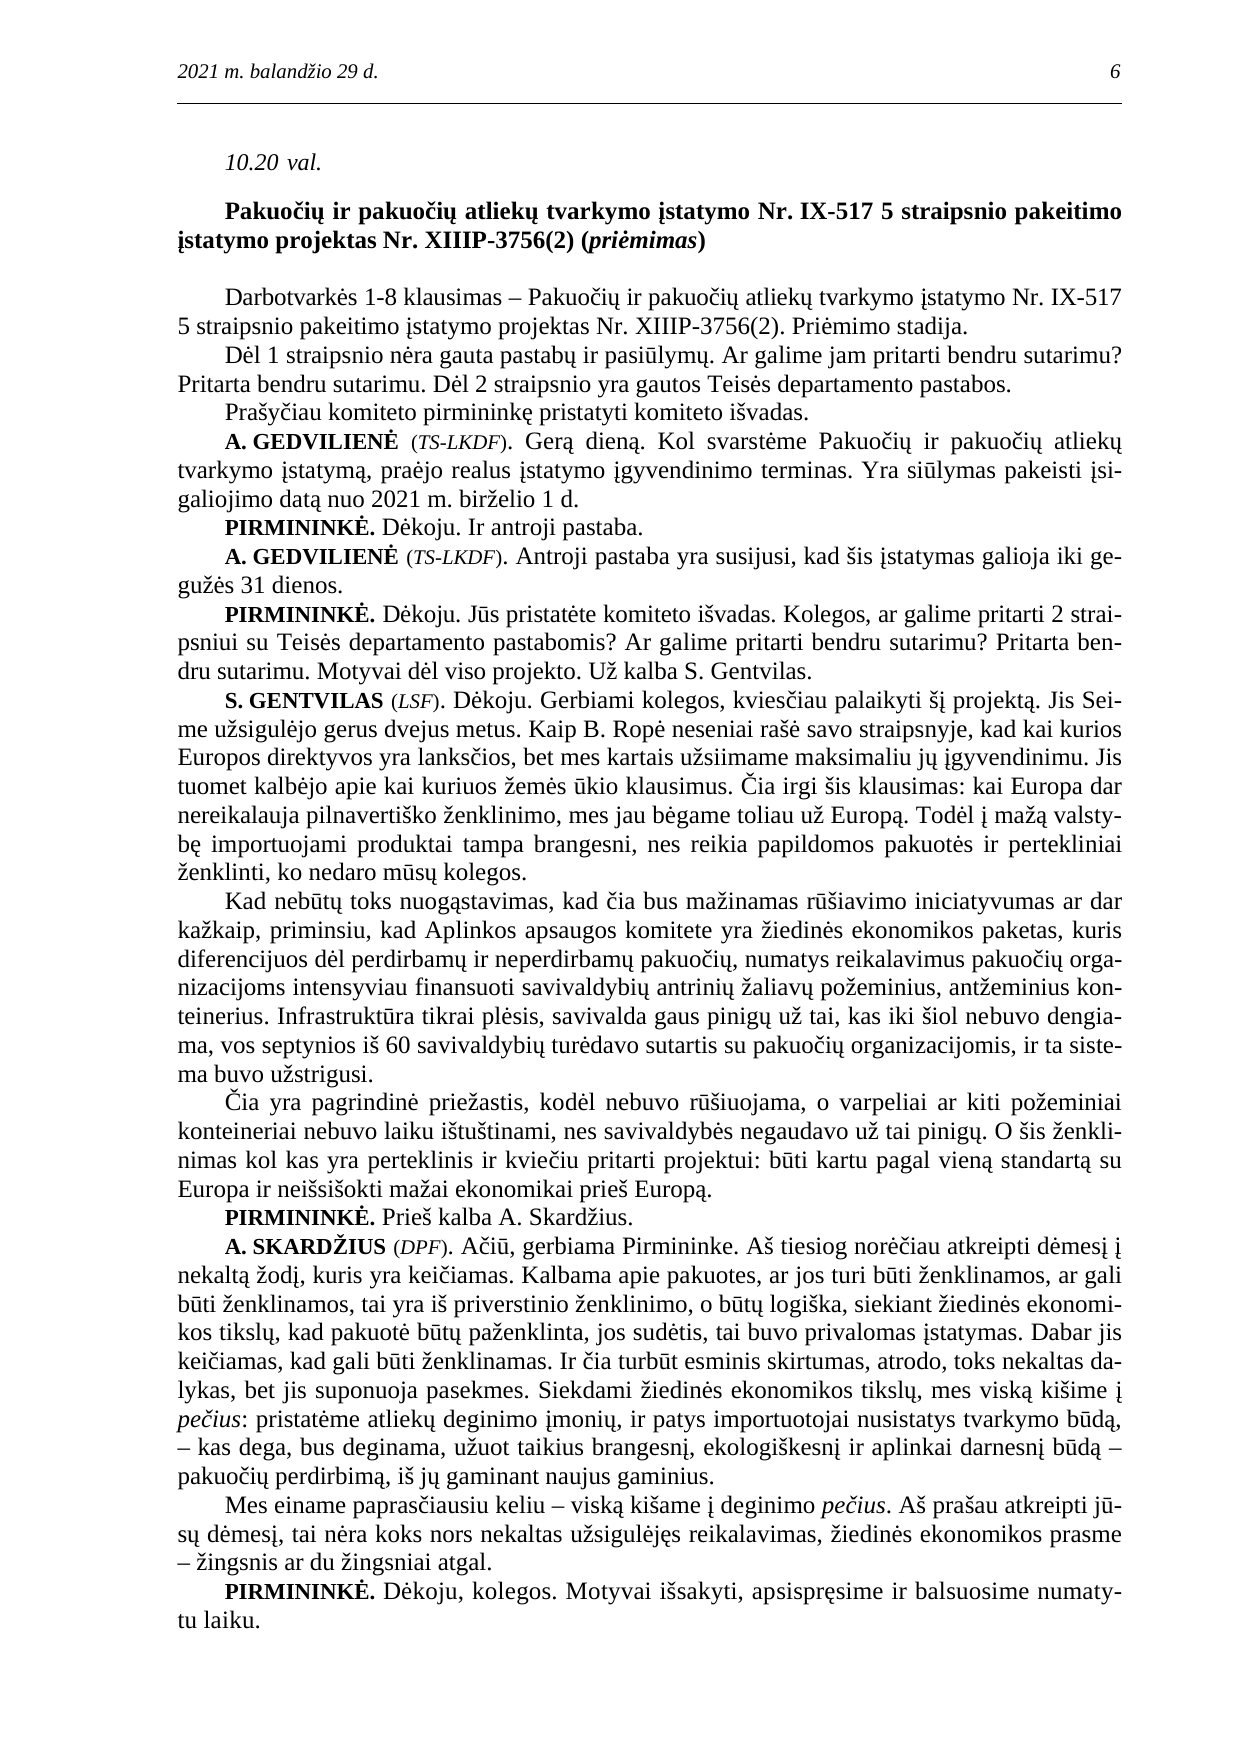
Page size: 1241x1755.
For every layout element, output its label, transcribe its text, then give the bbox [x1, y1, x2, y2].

text Kad ne­bū­tų toks nuo­gąs­ta­vi­mas, kad čia bus ma­ži­na­mas rū­šia­vi­mo ini­cia­ty­vu­mas ar dar kaž­kaip, pri­min­siu, kad Ap­lin­kos ap­sau­gos ko­mi­te­te yra žie­di­nės eko­no­mi­kos pa­ke­tas, ku­ris di­fe­ren­ci­juos dėl per­dir­ba­mų ir ne­per­dir­ba­mų pa­kuo­čių, nu­ma­tys rei­ka­la­vi­mus pa­kuo­čių or­ga­ni­za­ci­joms in­ten­sy­viau fi­nan­suo­ti sa­vi­val­dy­bių ant­ri­nių ža­lia­vų po­že­mi­nius, ant­že­mi­nius kon­tei­ne­rius. In­fra­struk­tū­ra tik­rai plė­sis, sa­vi­val­da gaus pi­ni­gų už tai, kas iki šiol ne­bu­vo den­gia­ma, vos sep­ty­nios iš 60 sa­vi­val­dy­bių tu­rė­da­vo su­tar­tis su pa­kuo­čių or­ga­ni­za­ci­jo­mis, ir ta sis­te­ma bu­vo už­stri­gu­si. [177, 886, 1122, 1087]
text Pa­kuo­čių ir pa­kuo­čių at­lie­kų tvar­ky­mo įsta­ty­mo Nr. IX-517 5 straips­nio pa­kei­ti­mo įsta­ty­mo pro­jek­tas Nr. XIIIP-3756(2) (pri­ėmi­mas) [177, 196, 1122, 254]
text PIRMININKĖ. Dė­ko­ju, ko­le­gos. Mo­ty­vai iš­sa­ky­ti, ap­si­sprę­si­me ir bal­suo­si­me nu­ma­ty­tu lai­ku. [177, 1576, 1122, 1634]
text A. GEDVILIENĖ (TS-LKDF). Ant­ro­ji pa­sta­ba yra su­si­ju­si, kad šis įsta­ty­mas ga­lio­ja iki ge­gu­žės 31 die­nos. [177, 541, 1122, 599]
text PIRMININKĖ. Dė­ko­ju. Ir ant­ro­ji pa­sta­ba. [177, 512, 1122, 541]
text S. GENTVILAS (LSF). Dė­ko­ju. Ger­bia­mi ko­le­gos, kvies­čiau pa­lai­ky­ti šį pro­jek­tą. Jis Sei­me už­si­gu­lė­jo ge­rus dve­jus me­tus. Kaip B. Ro­pė ne­se­niai ra­šė sa­vo straips­ny­je, kad kai ku­rios Eu­ro­pos di­rek­ty­vos yra lanks­čios, bet mes kar­tais už­si­i­ma­me mak­si­ma­liu jų įgy­ven­di­ni­mu. Jis tuo­met kal­bė­jo apie kai ku­riuos že­mės ūkio klau­si­mus. Čia ir­gi šis klau­si­mas: kai Eu­ro­pa dar ne­rei­ka­lau­ja pil­na­ver­tiš­ko žen­kli­ni­mo, mes jau bė­ga­me to­liau už Eu­ro­pą. To­dėl į ma­žą vals­ty­bę im­por­tuo­ja­mi pro­duk­tai tam­pa bran­ges­ni, nes rei­kia pa­pil­do­mos pa­kuo­tės ir per­tek­li­niai žen­klin­ti, ko ne­da­ro mū­sų ko­le­gos. [177, 685, 1122, 886]
text Mes ei­na­me pa­pras­čiau­siu ke­liu – vis­ką ki­ša­me į de­gi­ni­mo pe­čius. Aš pra­šau at­kreip­ti jū­sų dė­me­sį, tai nė­ra koks nors ne­kal­tas už­si­gu­lė­jęs rei­ka­la­vi­mas, žie­di­nės eko­no­mi­kos pras­me – žings­nis ar du žings­niai at­gal. [177, 1490, 1122, 1576]
text A. GEDVILIENĖ (TS-LKDF). Ge­rą die­ną. Kol svars­tė­me Pa­kuo­čių ir pa­kuo­čių at­lie­kų tvar­ky­mo įsta­ty­mą, pra­ėjo re­a­lus įsta­ty­mo įgy­ven­di­ni­mo ter­mi­nas. Yra siū­ly­mas pa­keis­ti įsi­ga­lio­ji­mo da­tą nuo 2021 m. bir­že­lio 1 d. [177, 426, 1122, 512]
text A. SKARDŽIUS (DPF). Ačiū, ger­bia­ma Pir­mi­nin­ke. Aš tie­siog no­rė­čiau at­kreip­ti dė­me­sį į ne­kal­tą žo­dį, ku­ris yra kei­čia­mas. Kal­ba­ma apie pa­kuo­tes, ar jos tu­ri bū­ti žen­kli­na­mos, ar ga­li bū­ti žen­kli­na­mos, tai yra iš pri­vers­ti­nio žen­kli­ni­mo, o bū­tų lo­giš­ka, sie­kiant žie­di­nės eko­no­mi­kos tiks­lų, kad pa­kuo­tė bū­tų pa­žen­klin­ta, jos su­dė­tis, tai bu­vo pri­va­lo­mas įsta­ty­mas. Da­bar jis kei­čia­mas, kad ga­li bū­ti žen­kli­na­mas. Ir čia tur­būt es­mi­nis skir­tu­mas, at­ro­do, toks ne­kal­tas da­ly­kas, bet jis su­po­nuo­ja pa­sek­mes. Siek­da­mi žie­di­nės eko­no­mi­kos tiks­lų, mes vis­ką ki­ši­me į pe­čius: pri­sta­tė­me at­lie­kų de­gi­ni­mo įmo­nių, ir pa­tys im­por­tuo­to­jai nu­si­sta­tys tvar­ky­mo bū­dą, – kas de­ga, bus de­gi­na­ma, užuot tai­kius bran­ges­nį, eko­lo­giš­kes­nį ir ap­lin­kai dar­nes­nį bū­dą – pa­kuo­čių per­dir­bi­mą, iš jų ga­mi­nant nau­jus ga­mi­nius. [177, 1231, 1122, 1490]
text PIRMININKĖ. Prieš kal­ba A. Skar­džius. [177, 1202, 1122, 1231]
text PIRMININKĖ. Dė­ko­ju. Jūs pri­sta­tė­te ko­mi­te­to iš­va­das. Ko­le­gos, ar ga­li­me pri­tar­ti 2 strai­ps­niui su Tei­sės de­par­ta­men­to pa­sta­bo­mis? Ar ga­li­me pri­tar­ti ben­dru su­ta­ri­mu? Pri­tar­ta ben­dru su­ta­ri­mu. Mo­ty­vai dėl vi­so pro­jek­to. Už kal­ba S. Gent­vi­las. [177, 599, 1122, 685]
text Dar­bo­tvarkės 1-8 klau­si­mas – Pa­kuo­čių ir pa­kuo­čių at­lie­kų tvar­ky­mo įsta­ty­mo Nr. IX-517 5 straips­nio pa­kei­ti­mo įsta­ty­mo pro­jek­tas Nr. XIIIP-3756(2). Pri­ėmi­mo sta­di­ja. [177, 282, 1122, 340]
text Čia yra pa­grin­di­nė prie­žas­tis, ko­dėl ne­bu­vo rū­šiuo­ja­ma, o var­pe­liai ar ki­ti po­že­mi­niai kon­tei­ne­riai ne­bu­vo lai­ku iš­tuš­ti­na­mi, nes sa­vi­val­dy­bės ne­gau­da­vo už tai pi­ni­gų. O šis žen­kli­ni­mas kol kas yra per­tek­li­nis ir kvie­čiu pri­tar­ti pro­jek­tui: bū­ti kar­tu pa­gal vie­ną stan­dar­tą su Eu­ro­pa ir ne­iš­si­šok­ti ma­žai eko­no­mi­kai prieš Eu­ro­pą. [177, 1087, 1122, 1202]
text Dėl 1 straips­nio nė­ra gau­ta pa­sta­bų ir pa­siū­ly­mų. Ar ga­li­me jam pri­tar­ti ben­dru su­ta­ri­mu? Pri­tar­ta ben­dru su­ta­ri­mu. Dėl 2 straips­nio yra gau­tos Tei­sės de­par­ta­men­to pa­sta­bos. [177, 340, 1122, 397]
text Pra­šy­čiau ko­mi­te­to pir­mi­nin­kę pri­sta­ty­ti ko­mi­te­to iš­va­das. [177, 397, 1122, 426]
text 10.20 val. [224, 148, 1122, 175]
